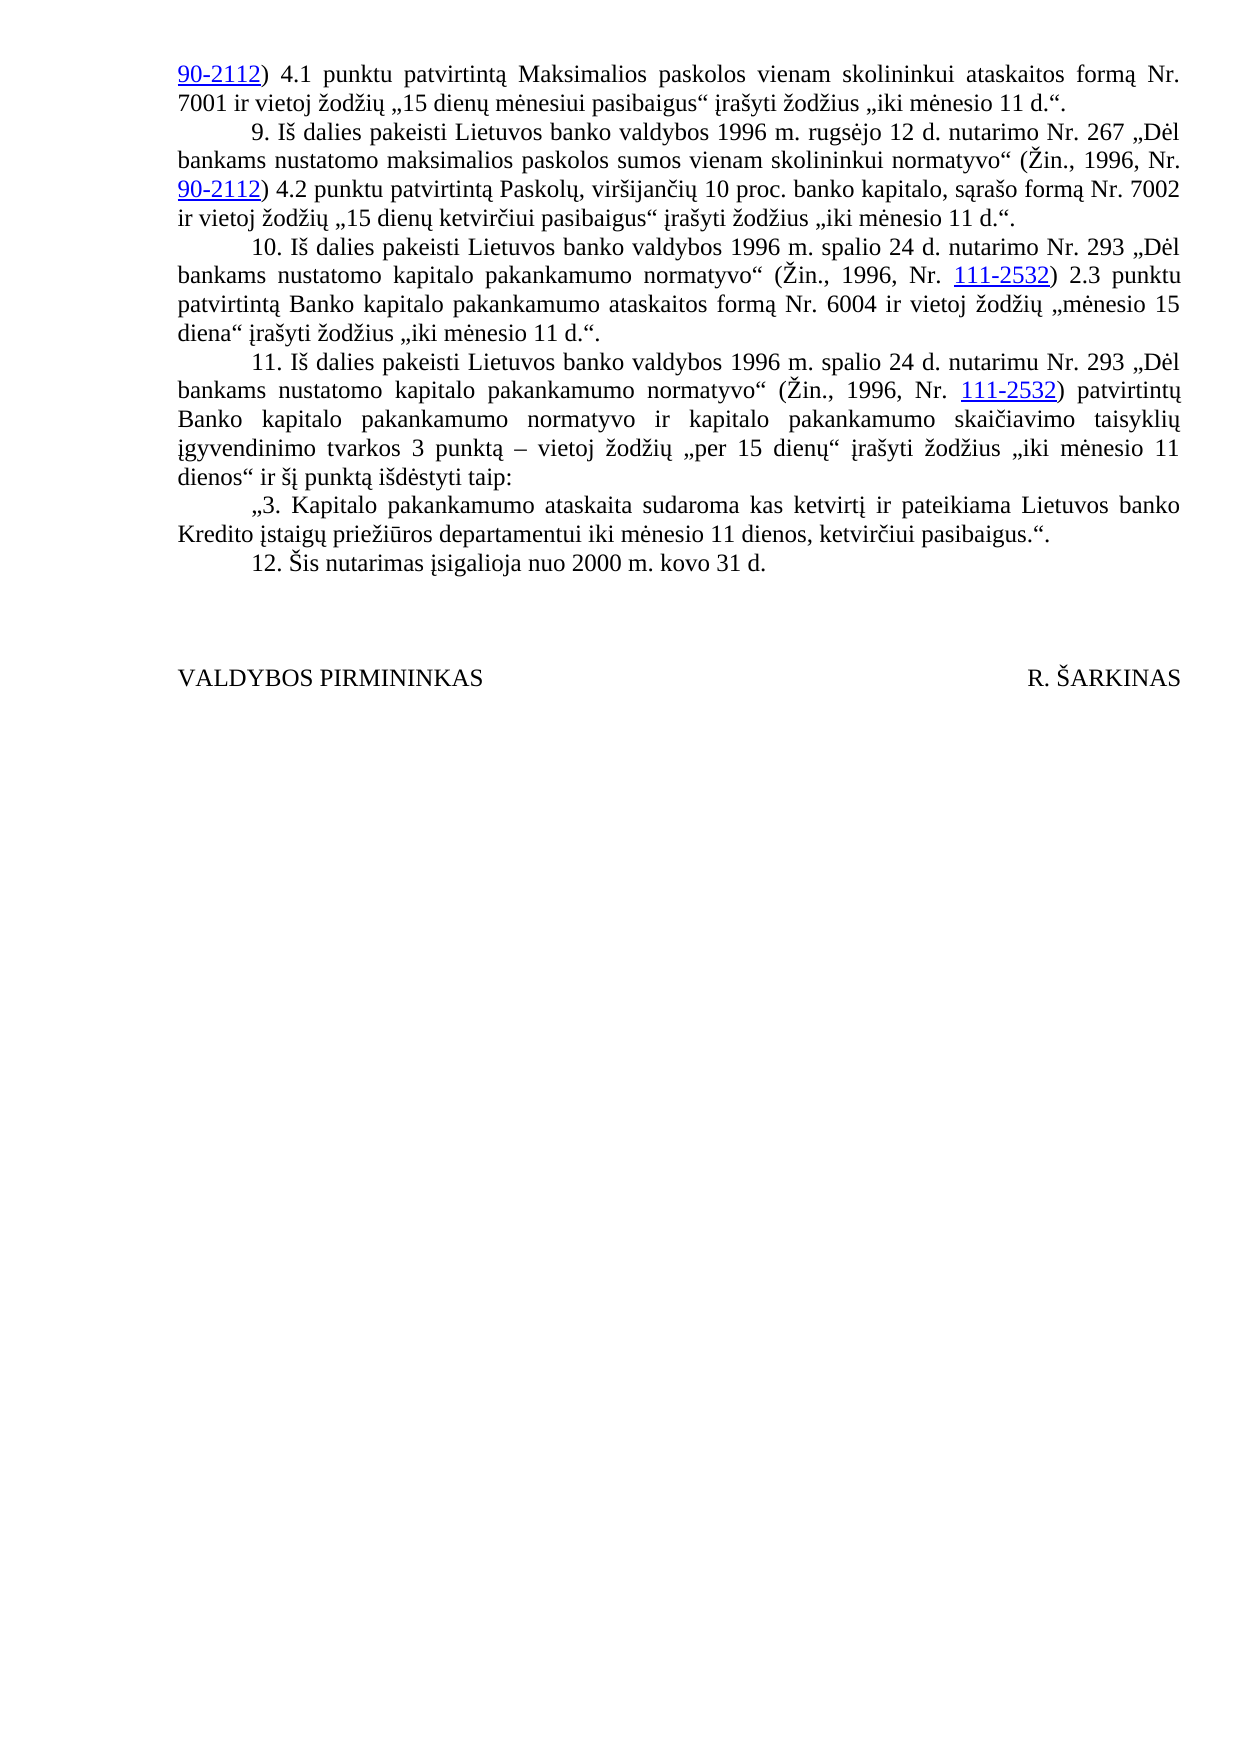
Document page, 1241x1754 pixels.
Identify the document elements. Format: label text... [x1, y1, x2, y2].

text 90-2112) 4.1 punktu patvirtintą Maksimalios paskolos vienam skolininkui ataskaitos formą Nr. 7001 ir vietoj žodžių „15 dienų mėnesiui pasibaigus“ įrašyti žodžius „iki mėnesio 11 d.“. [177, 59, 1181, 117]
text Valdybos pirmininkas R. Šarkinas [177, 663, 1181, 692]
text 10. Iš dalies pakeisti Lietuvos banko valdybos 1996 m. spalio 24 d. nutarimo Nr. 293 „Dėl bankams nustatomo kapitalo pakankamumo normatyvo“ (Žin., 1996, Nr. 111-2532) 2.3 punktu patvirtintą Banko kapitalo pakankamumo ataskaitos formą Nr. 6004 ir vietoj žodžių „mėnesio 15 diena“ įrašyti žodžius „iki mėnesio 11 d.“. [177, 232, 1181, 347]
text 11. Iš dalies pakeisti Lietuvos banko valdybos 1996 m. spalio 24 d. nutarimu Nr. 293 „Dėl bankams nustatomo kapitalo pakankamumo normatyvo“ (Žin., 1996, Nr. 111-2532) patvirtintų Banko kapitalo pakankamumo normatyvo ir kapitalo pakankamumo skaičiavimo taisyklių įgyvendinimo tvarkos 3 punktą – vietoj žodžių „per 15 dienų“ įrašyti žodžius „iki mėnesio 11 dienos“ ir šį punktą išdėstyti taip: [177, 347, 1181, 490]
text 9. Iš dalies pakeisti Lietuvos banko valdybos 1996 m. rugsėjo 12 d. nutarimo Nr. 267 „Dėl bankams nustatomo maksimalios paskolos sumos vienam skolininkui normatyvo“ (Žin., 1996, Nr. 90-2112) 4.2 punktu patvirtintą Paskolų, viršijančių 10 proc. banko kapitalo, sąrašo formą Nr. 7002 ir vietoj žodžių „15 dienų ketvirčiui pasibaigus“ įrašyti žodžius „iki mėnesio 11 d.“. [177, 117, 1181, 232]
text „3. Kapitalo pakankamumo ataskaita sudaroma kas ketvirtį ir pateikiama Lietuvos banko Kredito įstaigų priežiūros departamentui iki mėnesio 11 dienos, ketvirčiui pasibaigus.“. [177, 490, 1181, 548]
text 12. Šis nutarimas įsigalioja nuo 2000 m. kovo 31 d. [177, 548, 1181, 577]
